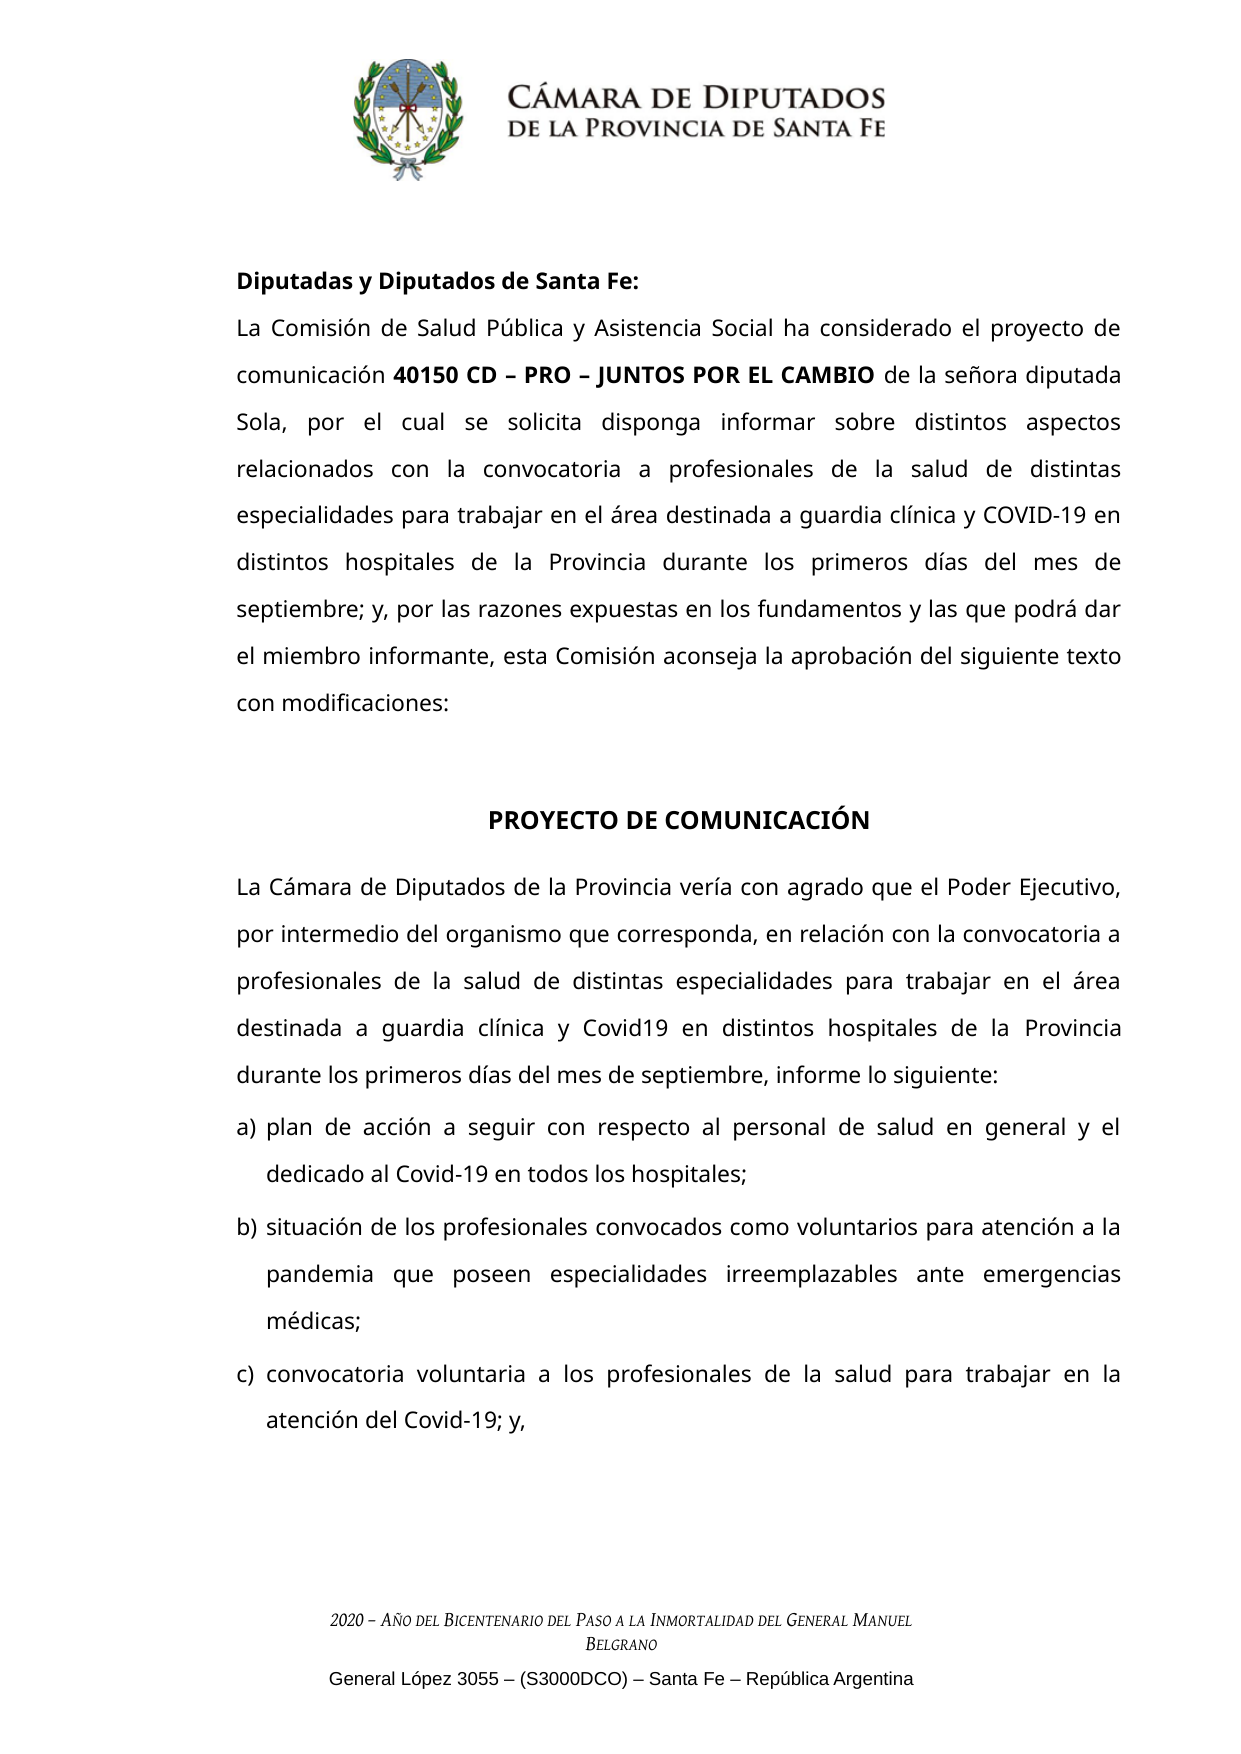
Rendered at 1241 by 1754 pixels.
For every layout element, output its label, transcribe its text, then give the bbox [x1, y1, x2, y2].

text PROYECTO DE COMUNICACIÓN [236, 802, 1122, 836]
text La Comisión de Salud Pública y Asistencia Social ha considerado el proyecto de comunicación 40150 CD – PRO – JUNTOS POR EL CAMBIO de la señora diputada Sola, por el cual se solicita disponga informar sobre distintos aspectos relacionados con la convocatoria a profesionales de la salud de distintas especialidades para trabajar en el área destinada a guardia clínica y COVID-19 en distintos hospitales de la Provincia durante los primeros días del mes de septiembre; y, por las razones expuestas en los fundamentos y las que podrá dar el miembro informante, esta Comisión aconseja la aprobación del siguiente texto con modificaciones: [236, 312, 1122, 718]
list situación de los profesionales convocados como voluntarios para atención a la pandemia que poseen especialidades irreemplazables ante emergencias médicas; [236, 1211, 1122, 1336]
list plan de acción a seguir con respecto al personal de salud en general y el dedicado al Covid-19 en todos los hospitales; [236, 1111, 1122, 1189]
text Diputadas y Diputados de Santa Fe: [236, 265, 1122, 296]
list convocatoria voluntaria a los profesionales de la salud para trabajar en la atención del Covid-19; y, [236, 1358, 1122, 1436]
text La Cámara de Diputados de la Provincia vería con agrado que el Poder Ejecutivo, por intermedio del organismo que corresponda, en relación con la convocatoria a profesionales de la salud de distintas especialidades para trabajar en el área destinada a guardia clínica y Covid19 en distintos hospitales de la Provincia durante los primeros días del mes de septiembre, informe lo siguiente: [236, 871, 1122, 1090]
